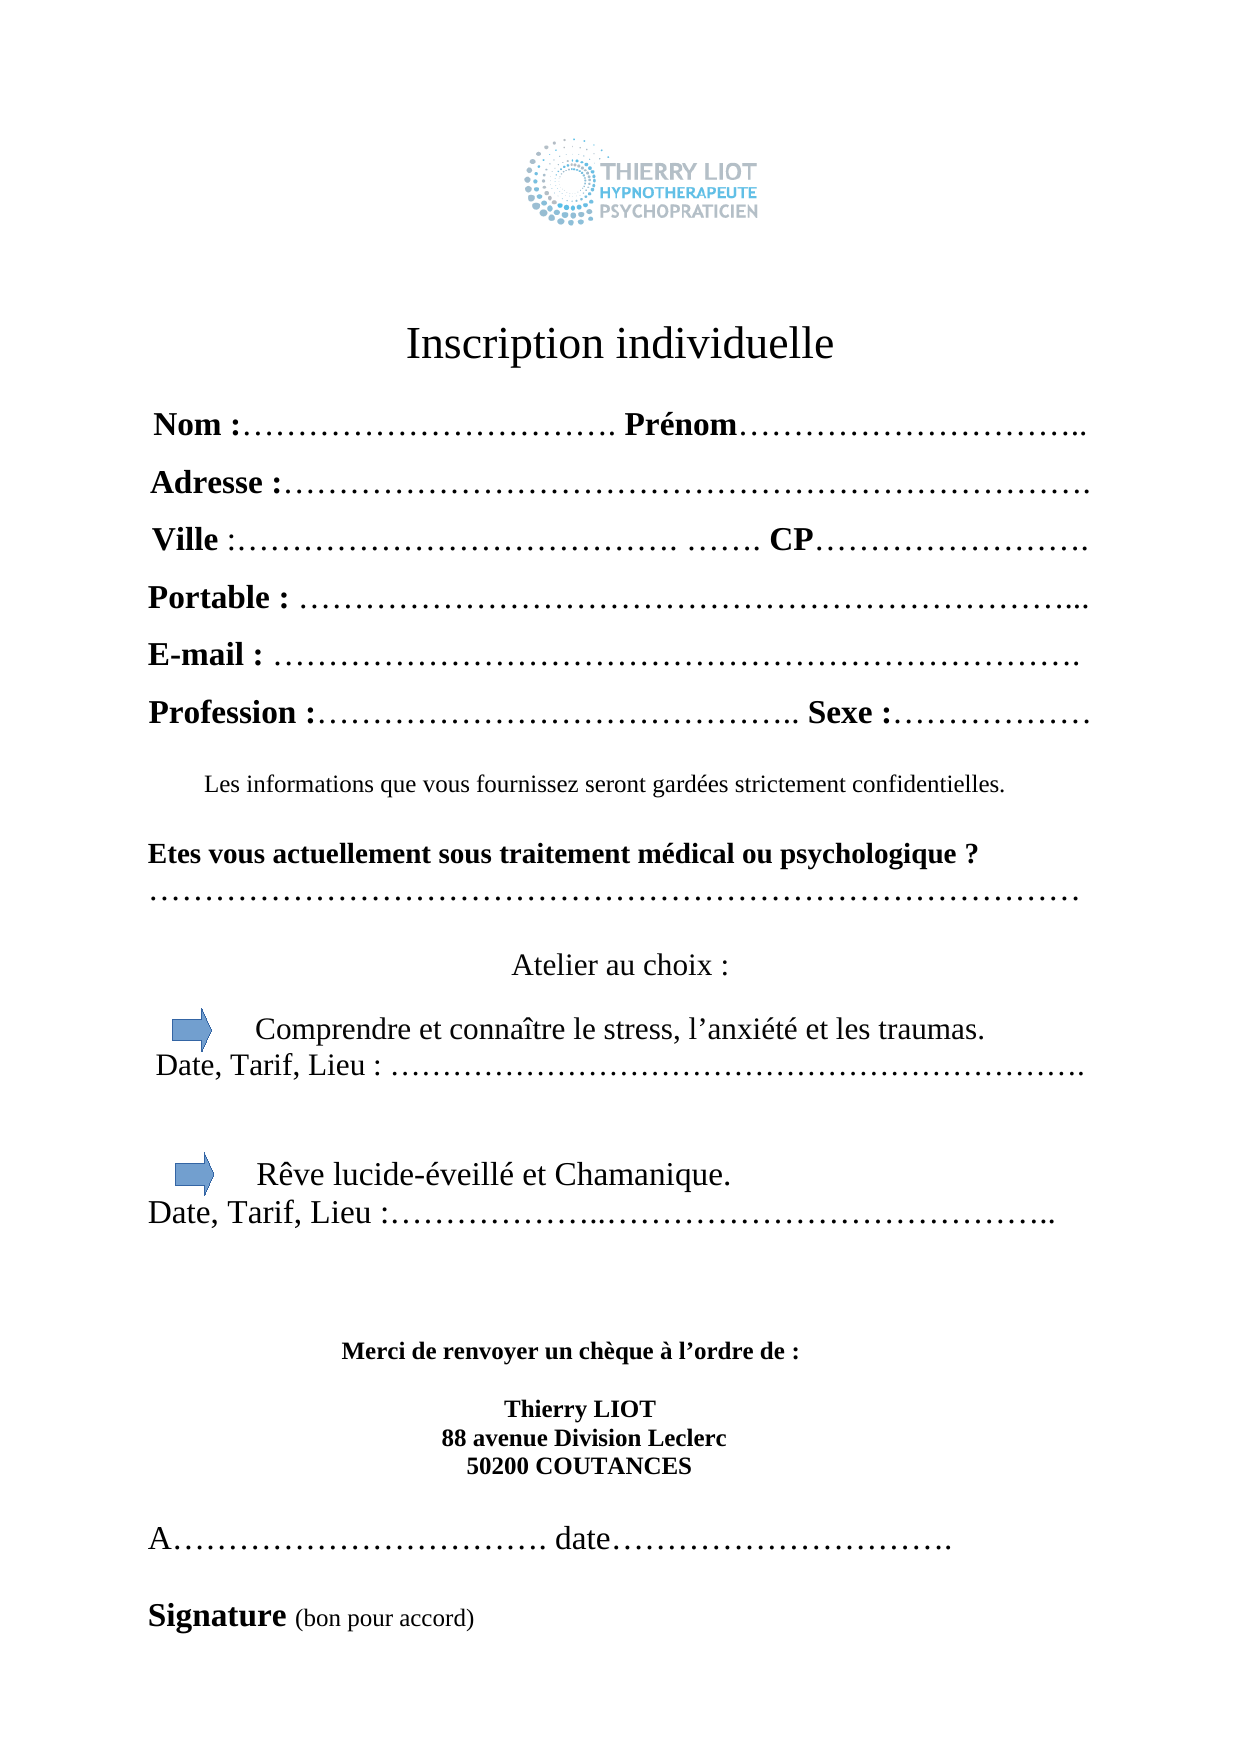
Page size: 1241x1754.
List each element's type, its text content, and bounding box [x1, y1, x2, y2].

picture [485, 88, 792, 270]
text [148, 1154, 204, 1193]
text Inscription individuelle [148, 316, 1092, 368]
text Atelier au choix : [148, 946, 1092, 982]
text Rêve lucide-éveillé et Chamanique. [206, 1154, 1092, 1193]
text Etes vous actuellement sous traitement médical ou psychologique ? [148, 836, 1092, 869]
text ………………………………………………………………………… [148, 869, 1092, 908]
text 50200 COUTANCES [148, 1451, 1092, 1480]
text Ville :…………………………………. ……. CP……………………. [148, 519, 1092, 558]
text Date, Tarif, Lieu : …………………………………………………………. [148, 1047, 1092, 1082]
text Signature (bon pour accord) [148, 1595, 1092, 1633]
text E-mail : ………………………………………………………………. [148, 634, 1092, 673]
text Merci de renvoyer un chèque à l’ordre de : [148, 1336, 1092, 1365]
text Date, Tarif, Lieu :………………..………………………………….. [148, 1193, 1092, 1231]
text [148, 1011, 201, 1047]
text Comprendre et connaître le stress, l’anxiété et les traumas. [204, 1011, 1092, 1047]
text Portable : ……………………………………………………………... [148, 577, 1092, 615]
text Adresse :………………………………………………………………. [148, 462, 1092, 500]
text 88 avenue Division Leclerc [148, 1423, 1092, 1451]
text A……………………………. date…………………………. [148, 1518, 1092, 1557]
text Profession :…………………………………….. Sexe :……………… [148, 692, 1092, 730]
text Nom :……………………………. Prénom………………………….. [148, 404, 1092, 443]
text Thierry LIOT [148, 1394, 1092, 1423]
text Les informations que vous fournissez seront gardées strictement confidentielles. [148, 769, 1092, 797]
